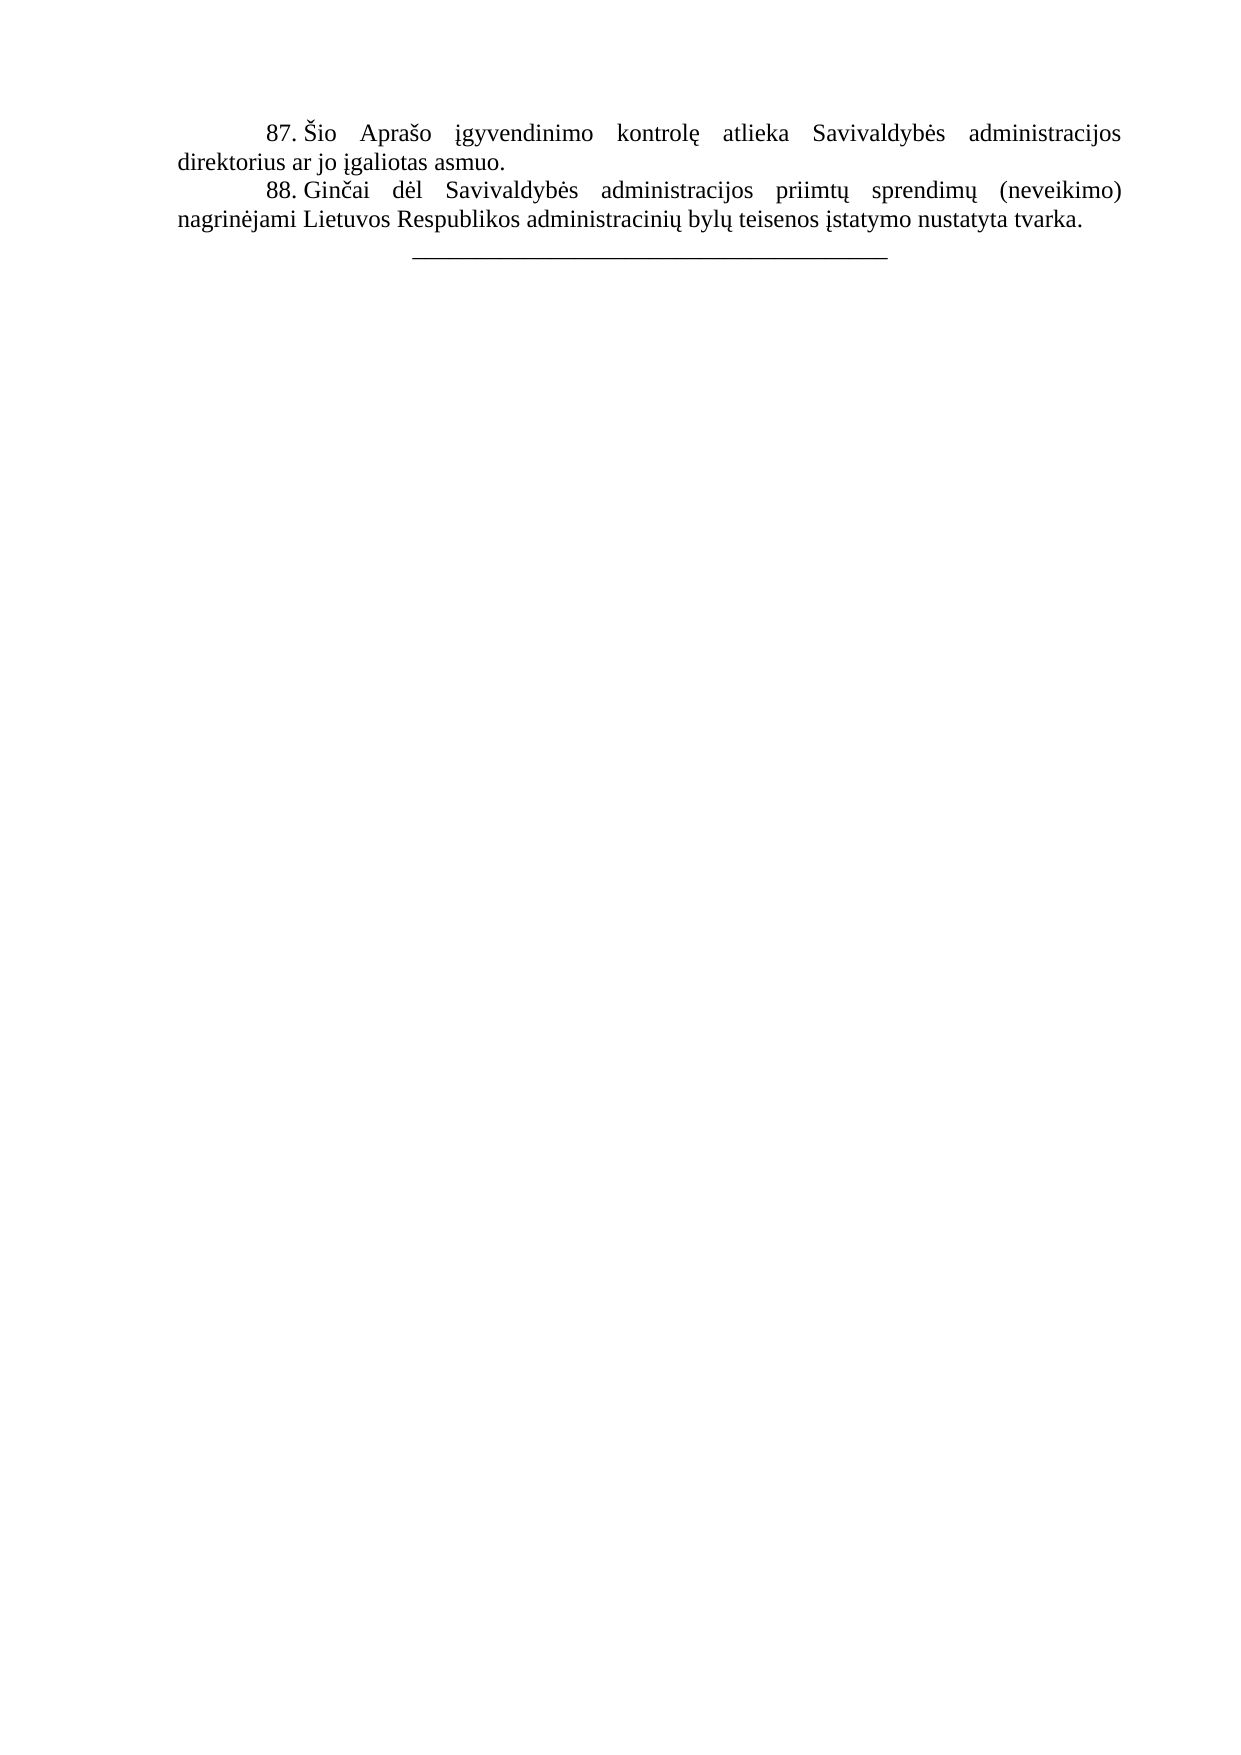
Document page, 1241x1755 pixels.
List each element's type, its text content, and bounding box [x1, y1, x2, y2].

text 87. Šio Aprašo įgyvendinimo kontrolę atlieka Savivaldybės administracijos direktorius ar jo įgaliotas asmuo. [177, 118, 1122, 176]
text ______________________________________ [177, 233, 1122, 262]
text 88. Ginčai dėl Savivaldybės administracijos priimtų sprendimų (neveikimo) nagrinėjami Lietuvos Respublikos administracinių bylų teisenos įstatymo nustatyta tvarka. [177, 176, 1122, 233]
